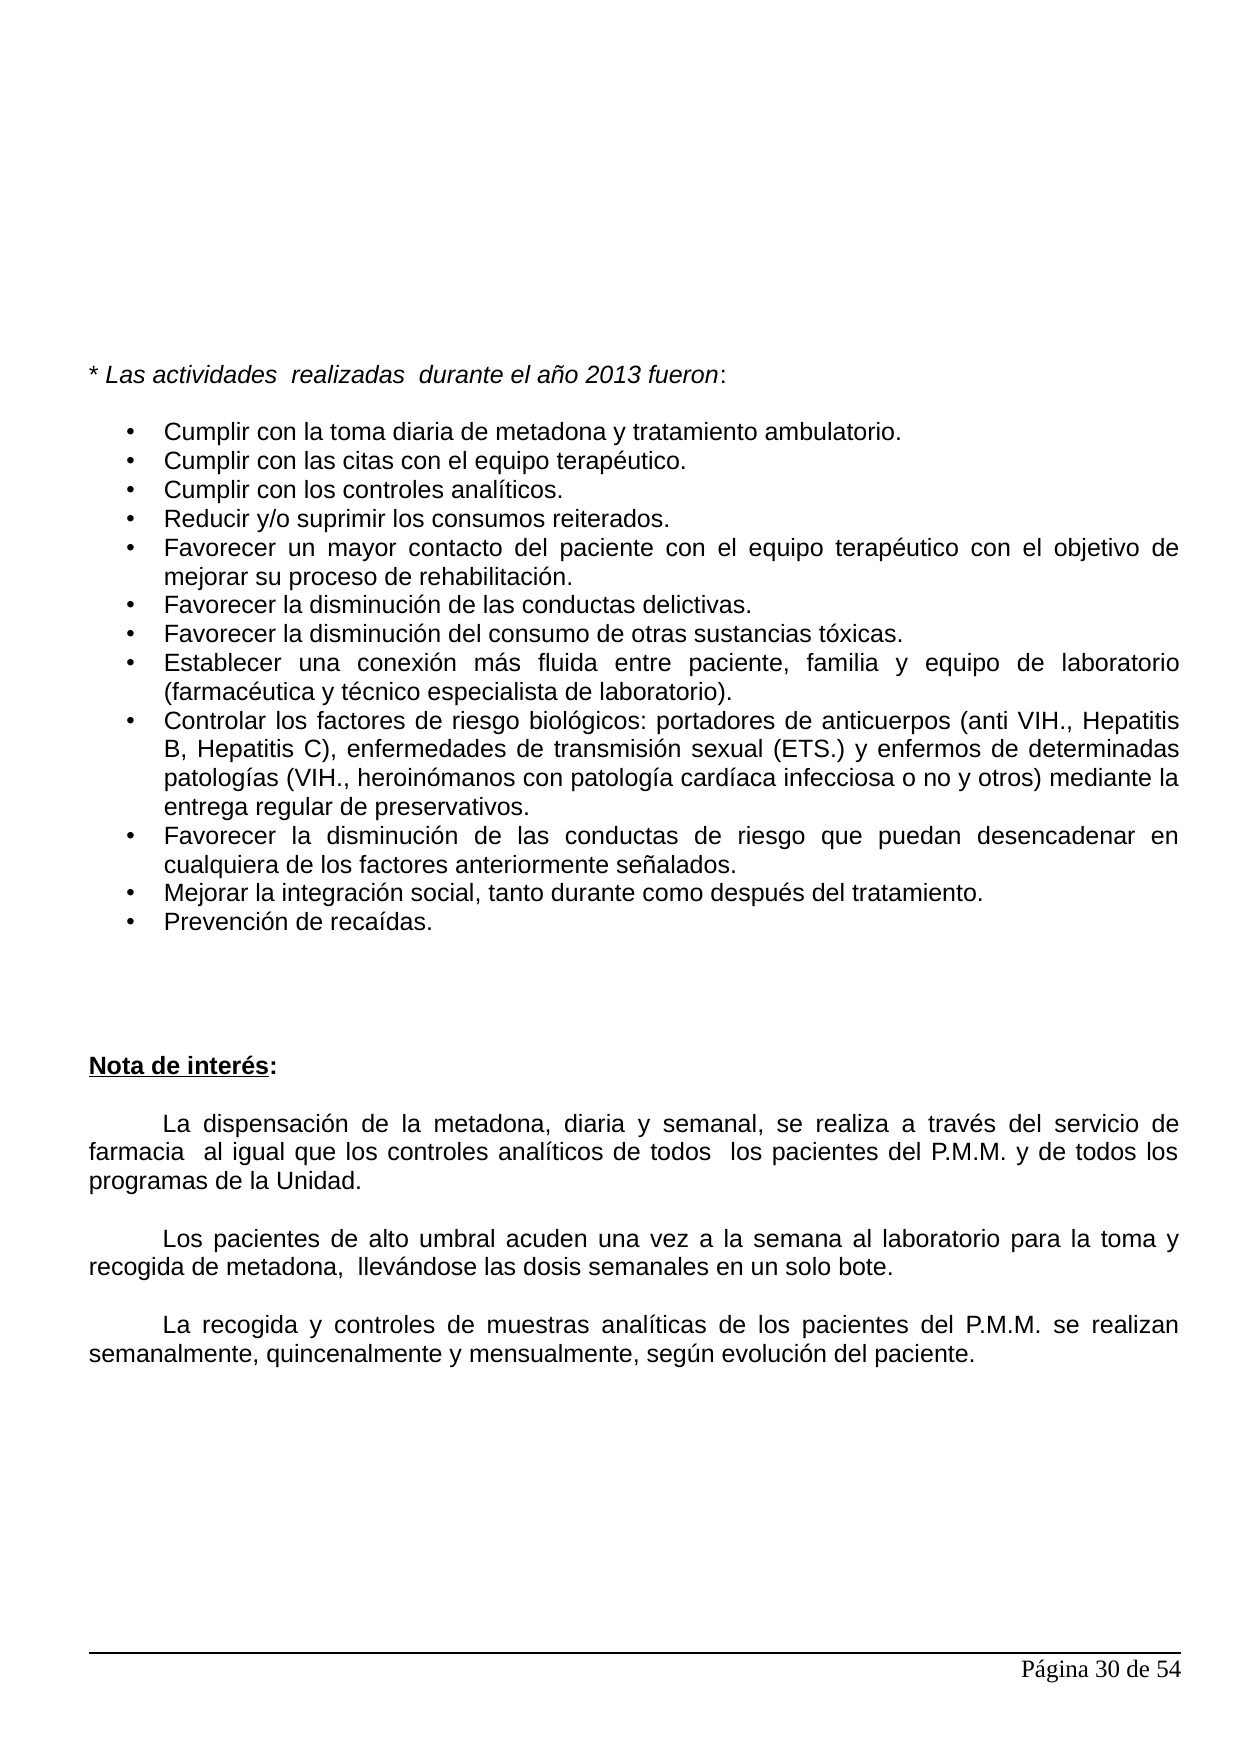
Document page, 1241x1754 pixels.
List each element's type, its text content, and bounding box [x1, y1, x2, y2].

list Prevención de recaídas. [126, 907, 1181, 936]
list Favorecer la disminución de las conductas delictivas. [126, 590, 1181, 619]
list Favorecer un mayor contacto del paciente con el equipo terapéutico con el objetivo de mejorar su proceso de rehabilitación. [126, 533, 1181, 590]
text Los pacientes de alto umbral acuden una vez a la semana al laboratorio para la toma y recogida de metadona, llevándose las dosis semanales en un solo bote. [88, 1223, 1181, 1281]
list Cumplir con los controles analíticos. [126, 475, 1181, 504]
text La dispensación de la metadona, diaria y semanal, se realiza a través del servicio de farmacia al igual que los controles analíticos de todos los pacientes del P.M.M. y de todos los programas de la Unidad. [88, 1108, 1181, 1195]
list Cumplir con las citas con el equipo terapéutico. [126, 446, 1181, 475]
text Nota de interés: [88, 1051, 1181, 1080]
list Favorecer la disminución de las conductas de riesgo que puedan desencadenar en cualquiera de los factores anteriormente señalados. [126, 821, 1181, 878]
text La recogida y controles de muestras analíticas de los pacientes del P.M.M. se realizan semanalmente, quincenalmente y mensualmente, según evolución del paciente. [88, 1310, 1181, 1367]
list Cumplir con la toma diaria de metadona y tratamiento ambulatorio. [126, 417, 1181, 446]
list Controlar los factores de riesgo biológicos: portadores de anticuerpos (anti VIH., Hepatitis B, Hepatitis C), enfermedades de transmisión sexual (ETS.) y enfermos de determinadas patologías (VIH., heroinómanos con patología cardíaca infecciosa o no y otros) mediante la entrega regular de preservativos. [126, 706, 1181, 821]
list Establecer una conexión más fluida entre paciente, familia y equipo de laboratorio (farmacéutica y técnico especialista de laboratorio). [126, 648, 1181, 706]
list Reducir y/o suprimir los consumos reiterados. [126, 504, 1181, 533]
list Favorecer la disminución del consumo de otras sustancias tóxicas. [126, 619, 1181, 648]
list Mejorar la integración social, tanto durante como después del tratamiento. [126, 878, 1181, 907]
text * Las actividades realizadas durante el año 2013 fueron: [88, 360, 1181, 388]
